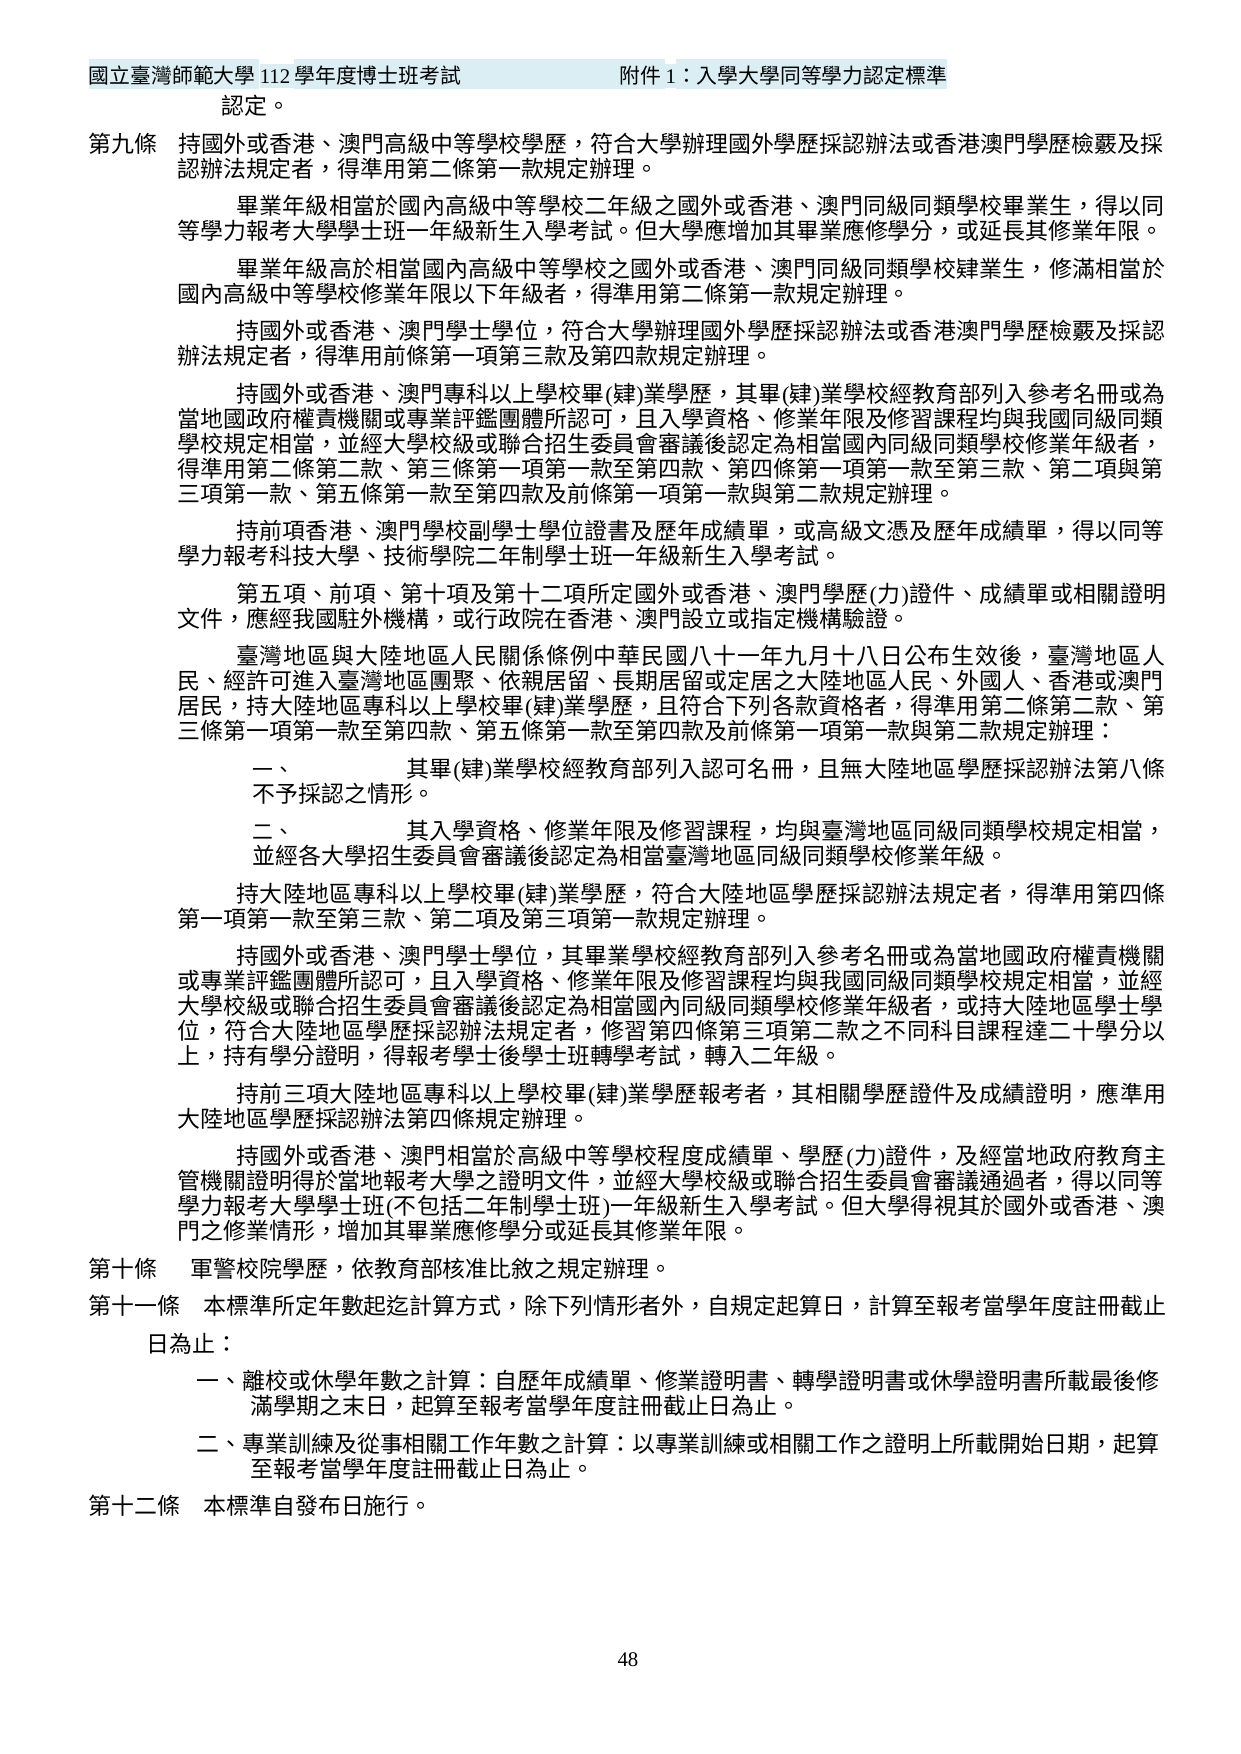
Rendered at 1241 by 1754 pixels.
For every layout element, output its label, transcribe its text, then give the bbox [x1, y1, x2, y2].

text 臺灣地區與大陸地區人民關係條例中華民國八十一年九月十八日公布生效後，臺灣地區人民、經許可進入臺灣地區團聚、依親居留、長期居留或定居之大陸地區人民、外國人、香港或澳門居民，持大陸地區專科以上學校畢(肄)業學歷，且符合下列各款資格者，得準用第二條第二款、第三條第一項第一款至第四款、第五條第一款至第四款及前條第一項第一款與第二款規定辦理： [177, 644, 1167, 744]
text 持前項香港、澳門學校副學士學位證書及歷年成績單，或高級文憑及歷年成績單，得以同等學力報考科技大學、技術學院二年制學士班一年級新生入學考試。 [177, 519, 1167, 569]
list 其入學資格、修業年限及修習課程，均與臺灣地區同級同類學校規定相當，並經各大學招生委員會審議後認定為相當臺灣地區同級同類學校修業年級。 [252, 819, 1167, 869]
text 持國外或香港、澳門學士學位，符合大學辦理國外學歷採認辦法或香港澳門學歷檢覈及採認辦法規定者，得準用前條第一項第三款及第四款規定辦理。 [177, 319, 1167, 369]
list 其畢(肄)業學校經教育部列入認可名冊，且無大陸地區學歷採認辦法第八條不予採認之情形。 [252, 757, 1167, 807]
text 二、專業訓練及從事相關工作年數之計算：以專業訓練或相關工作之證明上所載開始日期，起算至報考當學年度註冊截止日為止。 [196, 1432, 1167, 1482]
text 日為止： [89, 1332, 1167, 1357]
text 一、離校或休學年數之計算：自歷年成績單、修業證明書、轉學證明書或休學證明書所載最後修滿學期之末日，起算至報考當學年度註冊截止日為止。 [196, 1369, 1167, 1419]
text 持前三項大陸地區專科以上學校畢(肄)業學歷報考者，其相關學歷證件及成績證明，應準用大陸地區學歷採認辦法第四條規定辦理。 [177, 1082, 1167, 1132]
text 第十一條 本標準所定年數起迄計算方式，除下列情形者外，自規定起算日，計算至報考當學年度註冊截止 [89, 1294, 1167, 1319]
text 持國外或香港、澳門專科以上學校畢(肄)業學歷，其畢(肄)業學校經教育部列入參考名冊或為當地國政府權責機關或專業評鑑團體所認可，且入學資格、修業年限及修習課程均與我國同級同類學校規定相當，並經大學校級或聯合招生委員會審議後認定為相當國內同級同類學校修業年級者，得準用第二條第二款、第三條第一項第一款至第四款、第四條第一項第一款至第三款、第二項與第三項第一款、第五條第一款至第四款及前條第一項第一款與第二款規定辦理。 [177, 382, 1167, 507]
text 持國外或香港、澳門學士學位，其畢業學校經教育部列入參考名冊或為當地國政府權責機關或專業評鑑團體所認可，且入學資格、修業年限及修習課程均與我國同級同類學校規定相當，並經大學校級或聯合招生委員會審議後認定為相當國內同級同類學校修業年級者，或持大陸地區學士學位，符合大陸地區學歷採認辦法規定者，修習第四條第三項第二款之不同科目課程達二十學分以上，持有學分證明，得報考學士後學士班轉學考試，轉入二年級。 [177, 944, 1167, 1069]
text 第九條 持國外或香港、澳門高級中等學校學歷，符合大學辦理國外學歷採認辦法或香港澳門學歷檢覈及採認辦法規定者，得準用第二條第一款規定辦理。 [89, 132, 1167, 182]
text 第十條 軍警校院學歷，依教育部核准比敘之規定辦理。 [89, 1257, 1167, 1282]
text 認定。 [221, 94, 1167, 119]
text 持大陸地區專科以上學校畢(肄)業學歷，符合大陸地區學歷採認辦法規定者，得準用第四條第一項第一款至第三款、第二項及第三項第一款規定辦理。 [177, 882, 1167, 932]
text 畢業年級高於相當國內高級中等學校之國外或香港、澳門同級同類學校肄業生，修滿相當於國內高級中等學校修業年限以下年級者，得準用第二條第一款規定辦理。 [177, 257, 1167, 307]
text 第五項、前項、第十項及第十二項所定國外或香港、澳門學歷(力)證件、成績單或相關證明文件，應經我國駐外機構，或行政院在香港、澳門設立或指定機構驗證。 [177, 582, 1167, 632]
text 畢業年級相當於國內高級中等學校二年級之國外或香港、澳門同級同類學校畢業生，得以同等學力報考大學學士班一年級新生入學考試。但大學應增加其畢業應修學分，或延長其修業年限。 [177, 194, 1167, 244]
text 第十二條 本標準自發布日施行。 [89, 1494, 1167, 1519]
text 持國外或香港、澳門相當於高級中等學校程度成績單、學歷(力)證件，及經當地政府教育主管機關證明得於當地報考大學之證明文件，並經大學校級或聯合招生委員會審議通過者，得以同等學力報考大學學士班(不包括二年制學士班)一年級新生入學考試。但大學得視其於國外或香港、澳門之修業情形，增加其畢業應修學分或延長其修業年限。 [177, 1144, 1167, 1244]
